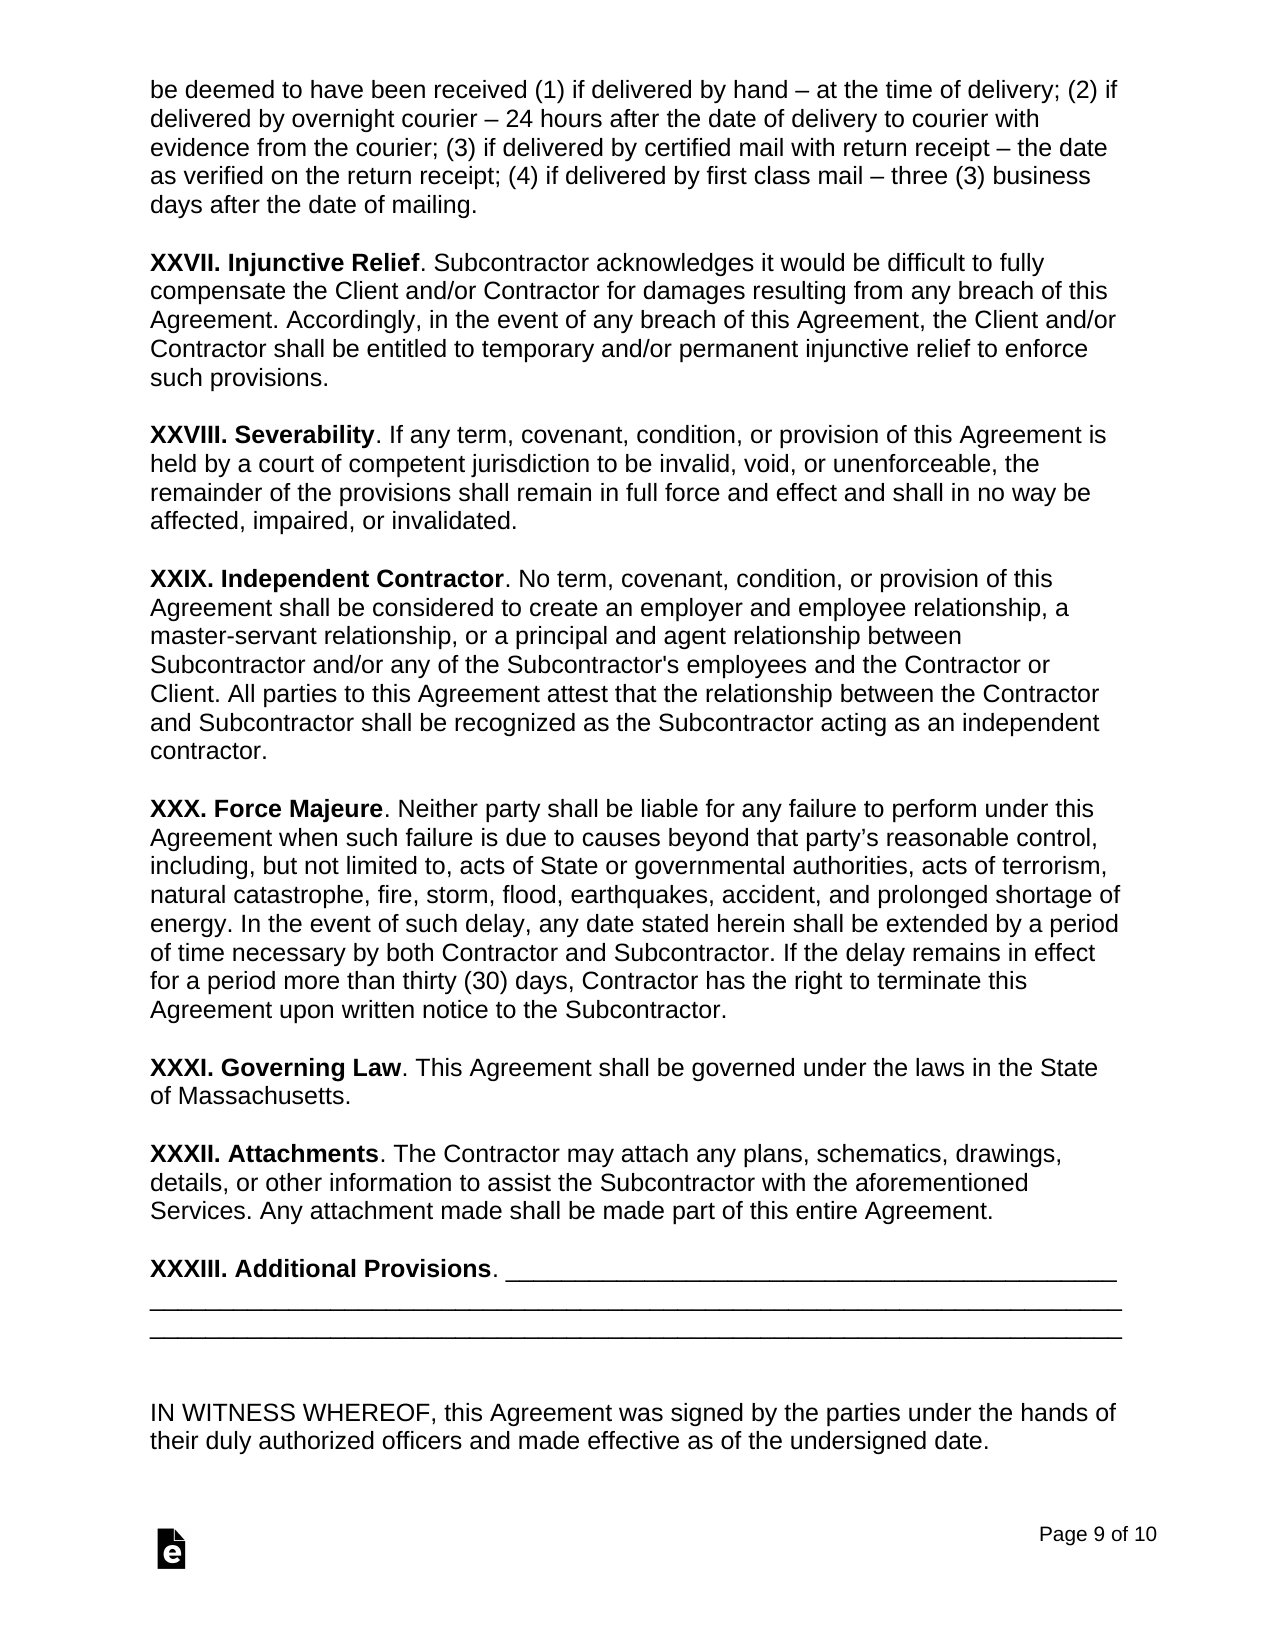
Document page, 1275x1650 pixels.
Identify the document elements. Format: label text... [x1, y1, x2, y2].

text XXVII. Injunctive Relief. Subcontractor acknowledges it would be difficult to fully compensate the Client and/or Contractor for damages resulting from any breach of this Agreement. Accordingly, in the event of any breach of this Agreement, the Client and/or Contractor shall be entitled to temporary and/or permanent injunctive relief to enforce such provisions. [150, 247, 1125, 391]
text XXXI. Governing Law. This Agreement shall be governed under the laws in the State of Massachusetts. [150, 1052, 1125, 1110]
text XXX. Force Majeure. Neither party shall be liable for any failure to perform under this Agreement when such failure is due to causes beyond that party’s reasonable control, including, but not limited to, acts of State or governmental authorities, acts of terrorism, natural catastrophe, fire, storm, flood, earthquakes, accident, and prolonged shortage of energy. In the event of such delay, any date stated herein shall be extended by a period of time necessary by both Contractor and Subcontractor. If the delay remains in effect for a period more than thirty (30) days, Contractor has the right to terminate this Agreement upon written notice to the Subcontractor. [150, 794, 1125, 1024]
text be deemed to have been received (1) if delivered by hand – at the time of delivery; (2) if delivered by overnight courier – 24 hours after the date of delivery to courier with evidence from the courier; (3) if delivered by certified mail with return receipt – the date as verified on the return receipt; (4) if delivered by first class mail – three (3) business days after the date of mailing. [150, 75, 1125, 219]
text ______________________________________________________________________ [150, 1311, 1125, 1340]
text IN WITNESS WHEREOF, this Agreement was signed by the parties under the hands of their duly authorized officers and made effective as of the undersigned date. [150, 1397, 1125, 1455]
text XXXIII. Additional Provisions. ____________________________________________ [150, 1254, 1125, 1282]
text XXIX. Independent Contractor. No term, covenant, condition, or provision of this Agreement shall be considered to create an employer and employee relationship, a master-servant relationship, or a principal and agent relationship between Subcontractor and/or any of the Subcontractor's employees and the Contractor or Client. All parties to this Agreement attest that the relationship between the Contractor and Subcontractor shall be recognized as the Subcontractor acting as an independent contractor. [150, 564, 1125, 765]
text XXVIII. Severability. If any term, covenant, condition, or provision of this Agreement is held by a court of competent jurisdiction to be invalid, void, or unenforceable, the remainder of the provisions shall remain in full force and effect and shall in no way be affected, impaired, or invalidated. [150, 420, 1125, 535]
text ______________________________________________________________________ [150, 1282, 1125, 1311]
text XXXII. Attachments. The Contractor may attach any plans, schematics, drawings, details, or other information to assist the Subcontractor with the aforementioned Services. Any attachment made shall be made part of this entire Agreement. [150, 1139, 1125, 1225]
